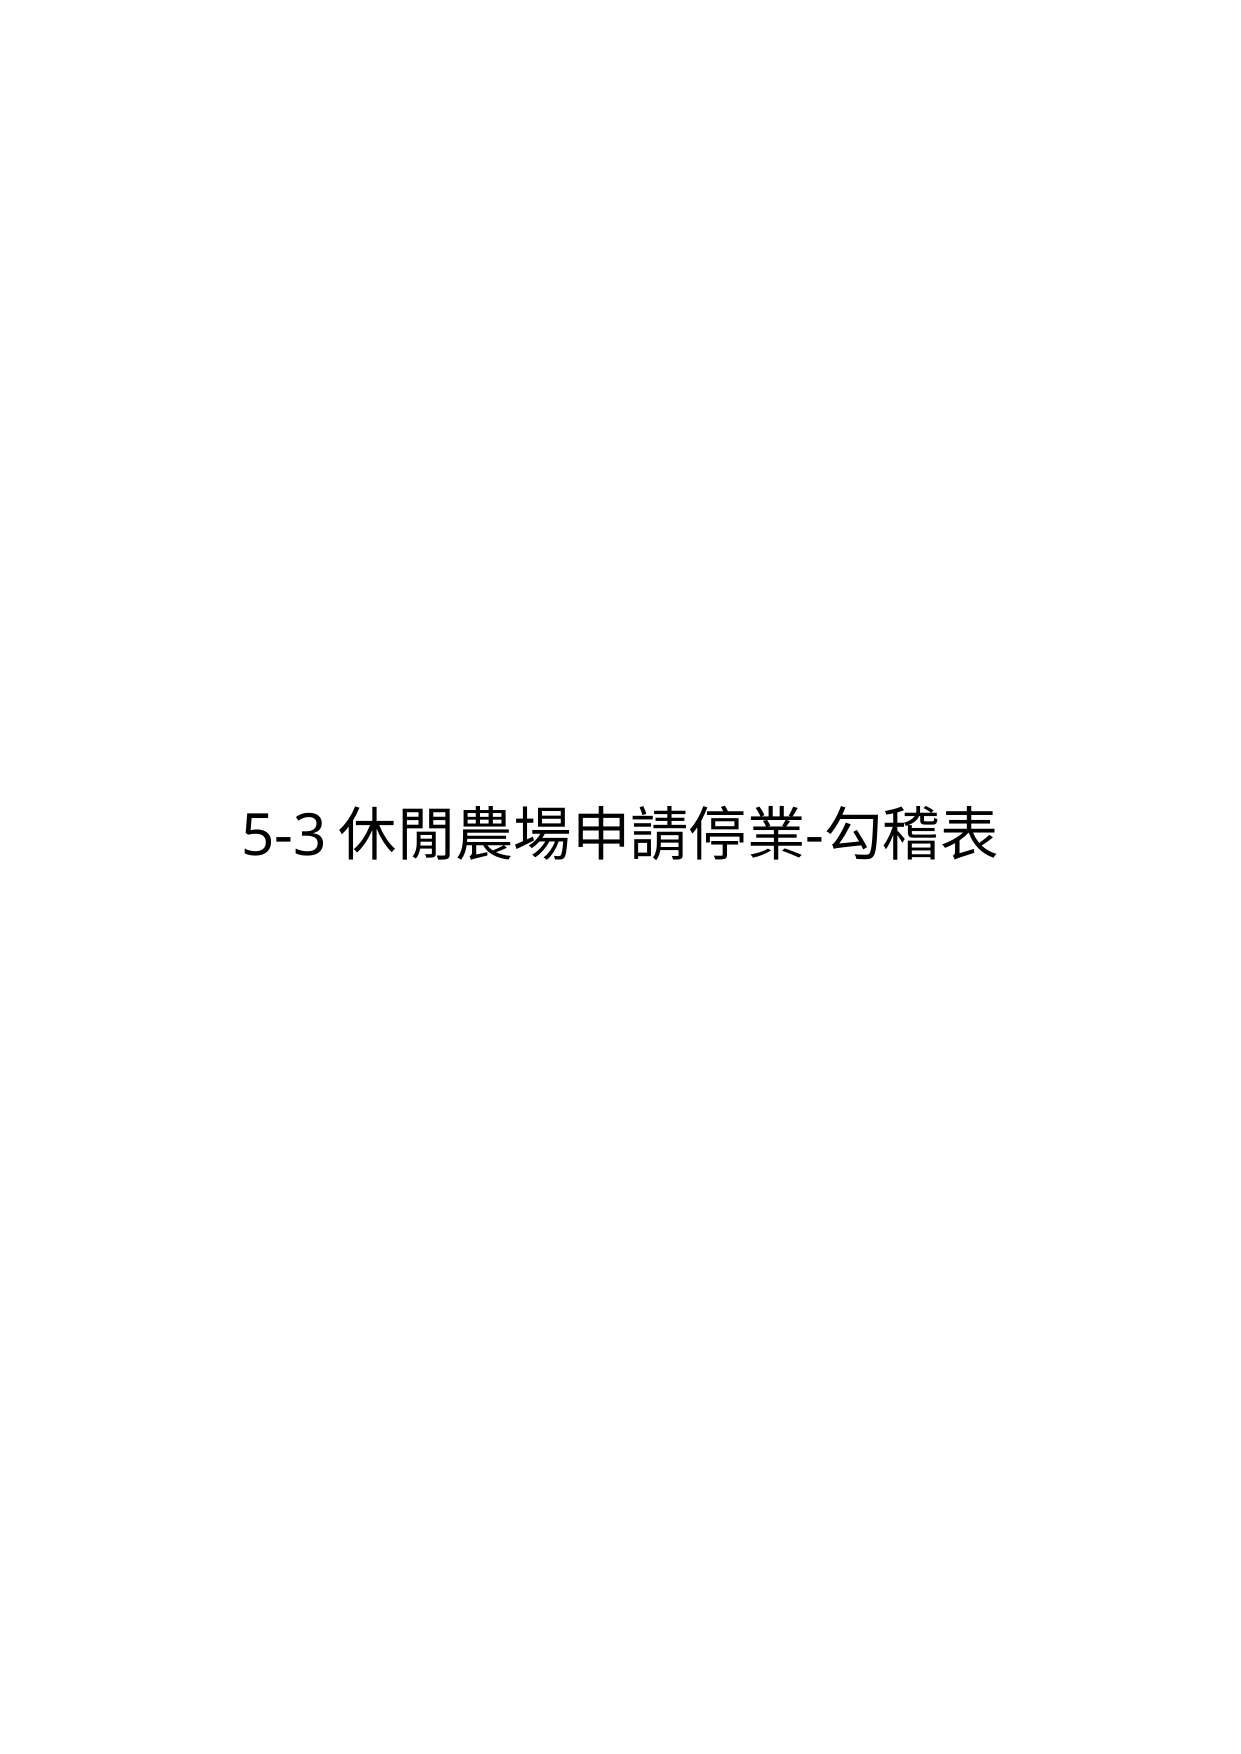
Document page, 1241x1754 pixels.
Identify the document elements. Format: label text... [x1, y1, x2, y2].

text 5-3休閒農場申請停業-勾稽表 [17, 787, 1224, 872]
